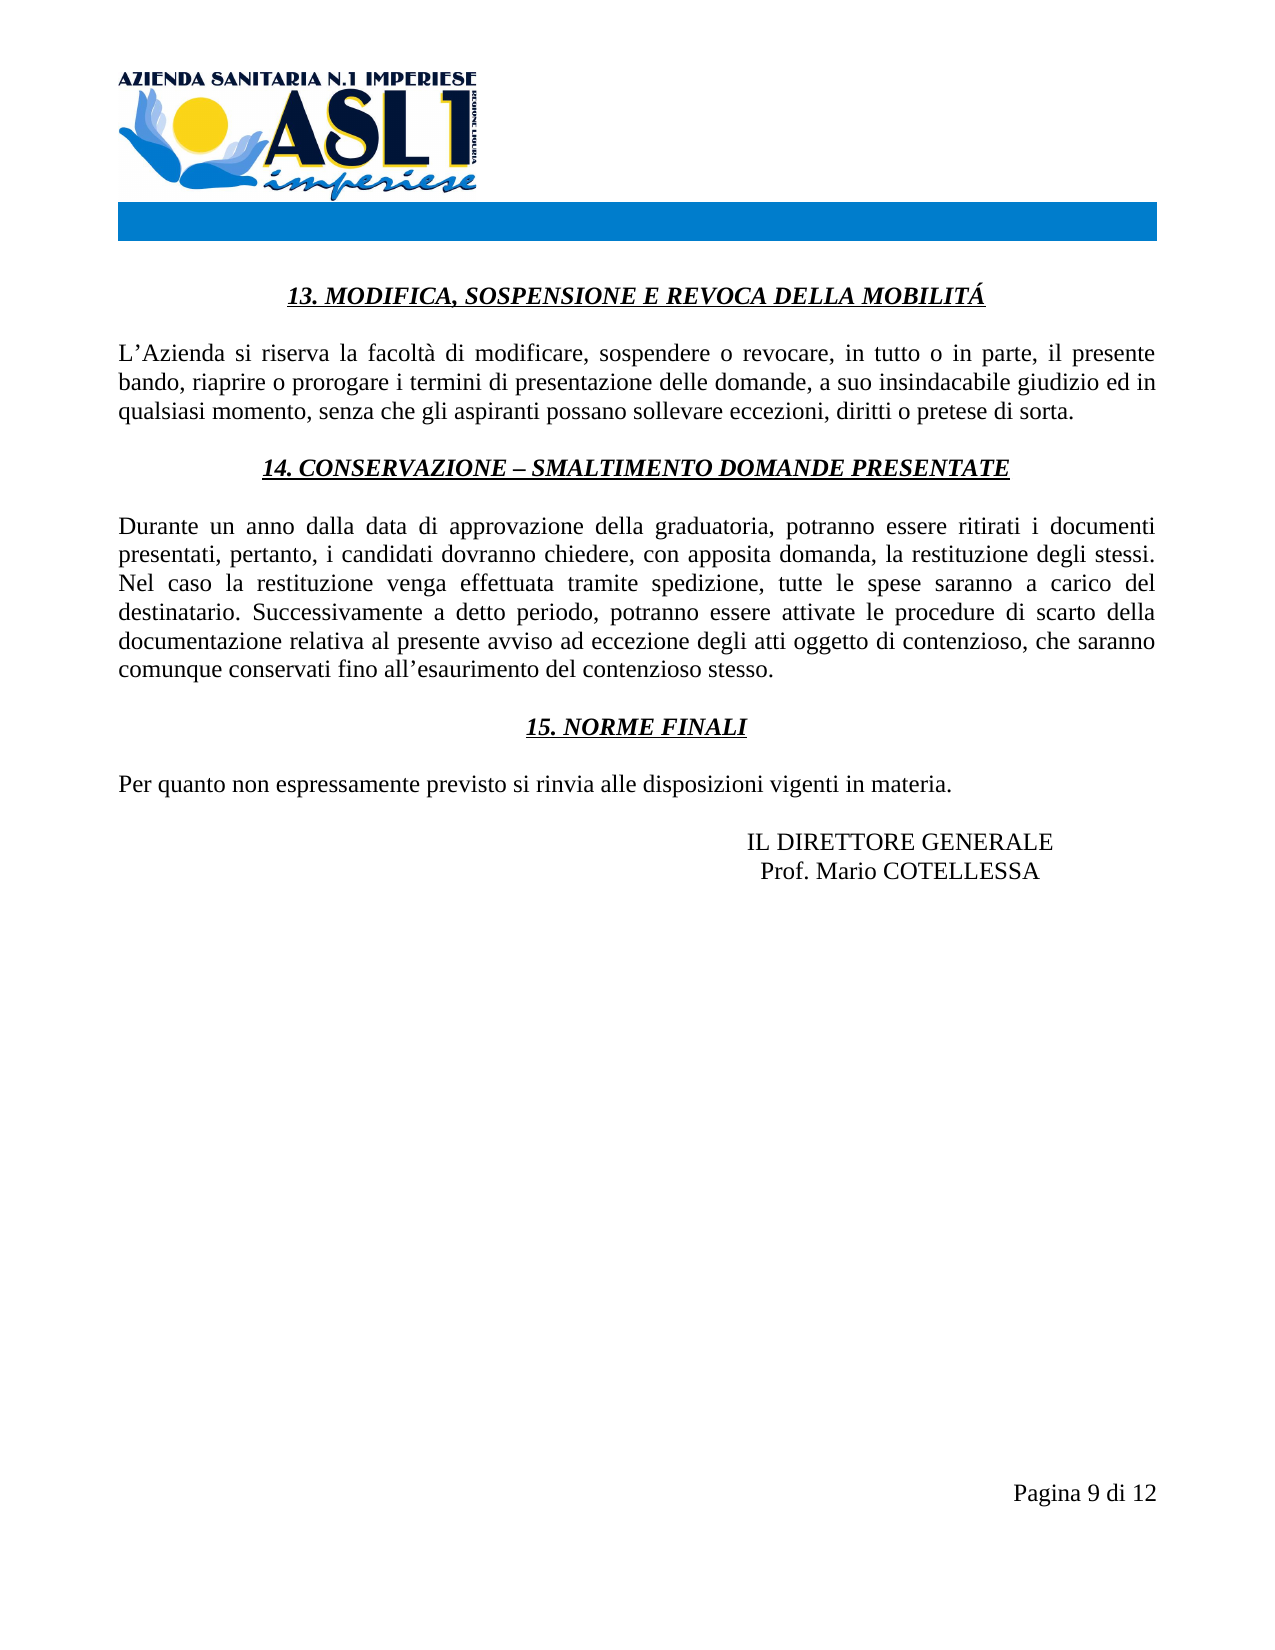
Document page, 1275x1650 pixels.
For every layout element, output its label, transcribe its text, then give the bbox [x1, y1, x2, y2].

text 13. MODIFICA, SOSPENSIONE E REVOCA DELLA MOBILITÁ [118, 281, 1157, 309]
text Prof. Mario COTELLESSA [643, 856, 1157, 884]
text Per quanto non espressamente previsto si rinvia alle disposizioni vigenti in materia. [118, 769, 1157, 798]
text L’Azienda si riserva la facoltà di modificare, sospendere o revocare, in tutto o in parte, il presente bando, riaprire o prorogare i termini di presentazione delle domande, a suo insindacabile giudizio ed in qualsiasi momento, senza che gli aspiranti possano sollevare eccezioni, diritti o pretese di sorta. [118, 338, 1157, 424]
text 14. CONSERVAZIONE – SMALTIMENTO DOMANDE PRESENTATE [118, 453, 1157, 482]
text 15. NORME FINALI [118, 712, 1157, 741]
text Durante un anno dalla data di approvazione della graduatoria, potranno essere ritirati i documenti presentati, pertanto, i candidati dovranno chiedere, con apposita domanda, la restituzione degli stessi. Nel caso la restituzione venga effettuata tramite spedizione, tutte le spese saranno a carico del destinatario. Successivamente a detto periodo, potranno essere attivate le procedure di scarto della documentazione relativa al presente avviso ad eccezione degli atti oggetto di contenzioso, che saranno comunque conservati fino all’esaurimento del contenzioso stesso. [118, 511, 1157, 683]
text IL DIRETTORE GENERALE [643, 827, 1157, 856]
